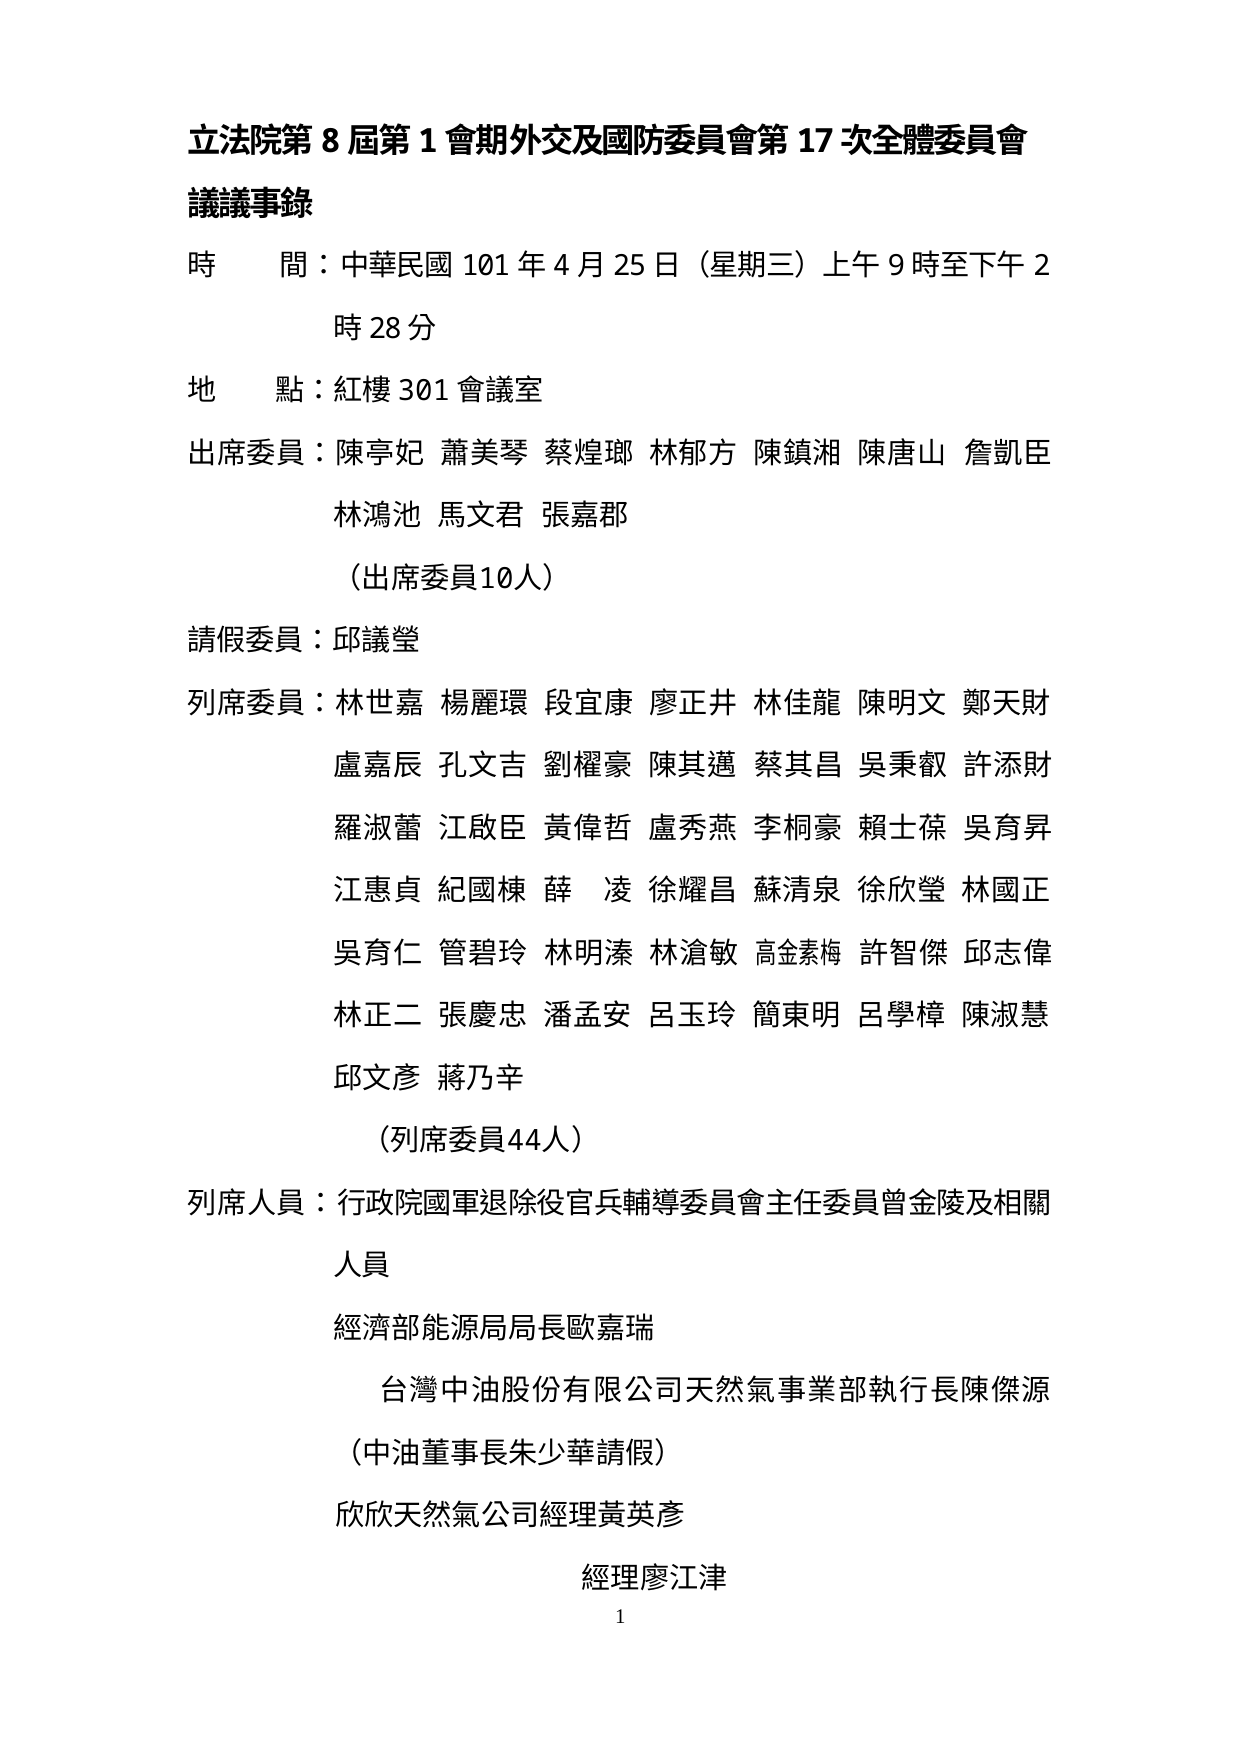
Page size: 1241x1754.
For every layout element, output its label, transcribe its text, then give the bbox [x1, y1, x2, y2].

text 請假委員：邱議瑩 [187, 596, 1053, 659]
text 地 點：紅樓301會議室 [187, 346, 1053, 409]
text 經理廖江津 [335, 1534, 1053, 1596]
text （出席委員10人） [332, 534, 1053, 596]
text 列席委員：林世嘉 楊麗環 段宜康 廖正井 林佳龍 陳明文 鄭天財盧嘉辰 孔文吉 劉櫂豪 陳其邁 蔡其昌 吳秉叡 許添財羅淑蕾 江啟臣 黃偉哲 盧秀燕 李桐豪 賴士葆 吳育昇江惠貞 紀國棟 薛 凌 徐耀昌 蘇清泉 徐欣瑩 林國正吳育仁 管碧玲 林明溱 林滄敏 高金素梅 許智傑 邱志偉林正二 張慶忠 潘孟安 呂玉玲 簡東明 呂學樟 陳淑慧邱文彥 蔣乃辛 [187, 659, 1053, 1096]
text 列席人員：行政院國軍退除役官兵輔導委員會主任委員曾金陵及相關人員 [187, 1159, 1053, 1284]
text （列席委員44人） [187, 1096, 1053, 1159]
text 出席委員：陳亭妃 蕭美琴 蔡煌瑯 林郁方 陳鎮湘 陳唐山 詹凱臣林鴻池 馬文君 張嘉郡 [187, 409, 1053, 534]
text 時 間：中華民國101年4月25日（星期三）上午9時至下午2時28分 [187, 221, 1053, 346]
text 經濟部能源局局長歐嘉瑞 [187, 1284, 1053, 1346]
text 台灣中油股份有限公司天然氣事業部執行長陳傑源（中油董事長朱少華請假） [187, 1346, 1053, 1471]
text 欣欣天然氣公司經理黃英彥 [335, 1471, 1053, 1534]
text 立法院第8屆第1會期外交及國防委員會第17次全體委員會議議事錄 [187, 96, 1053, 221]
